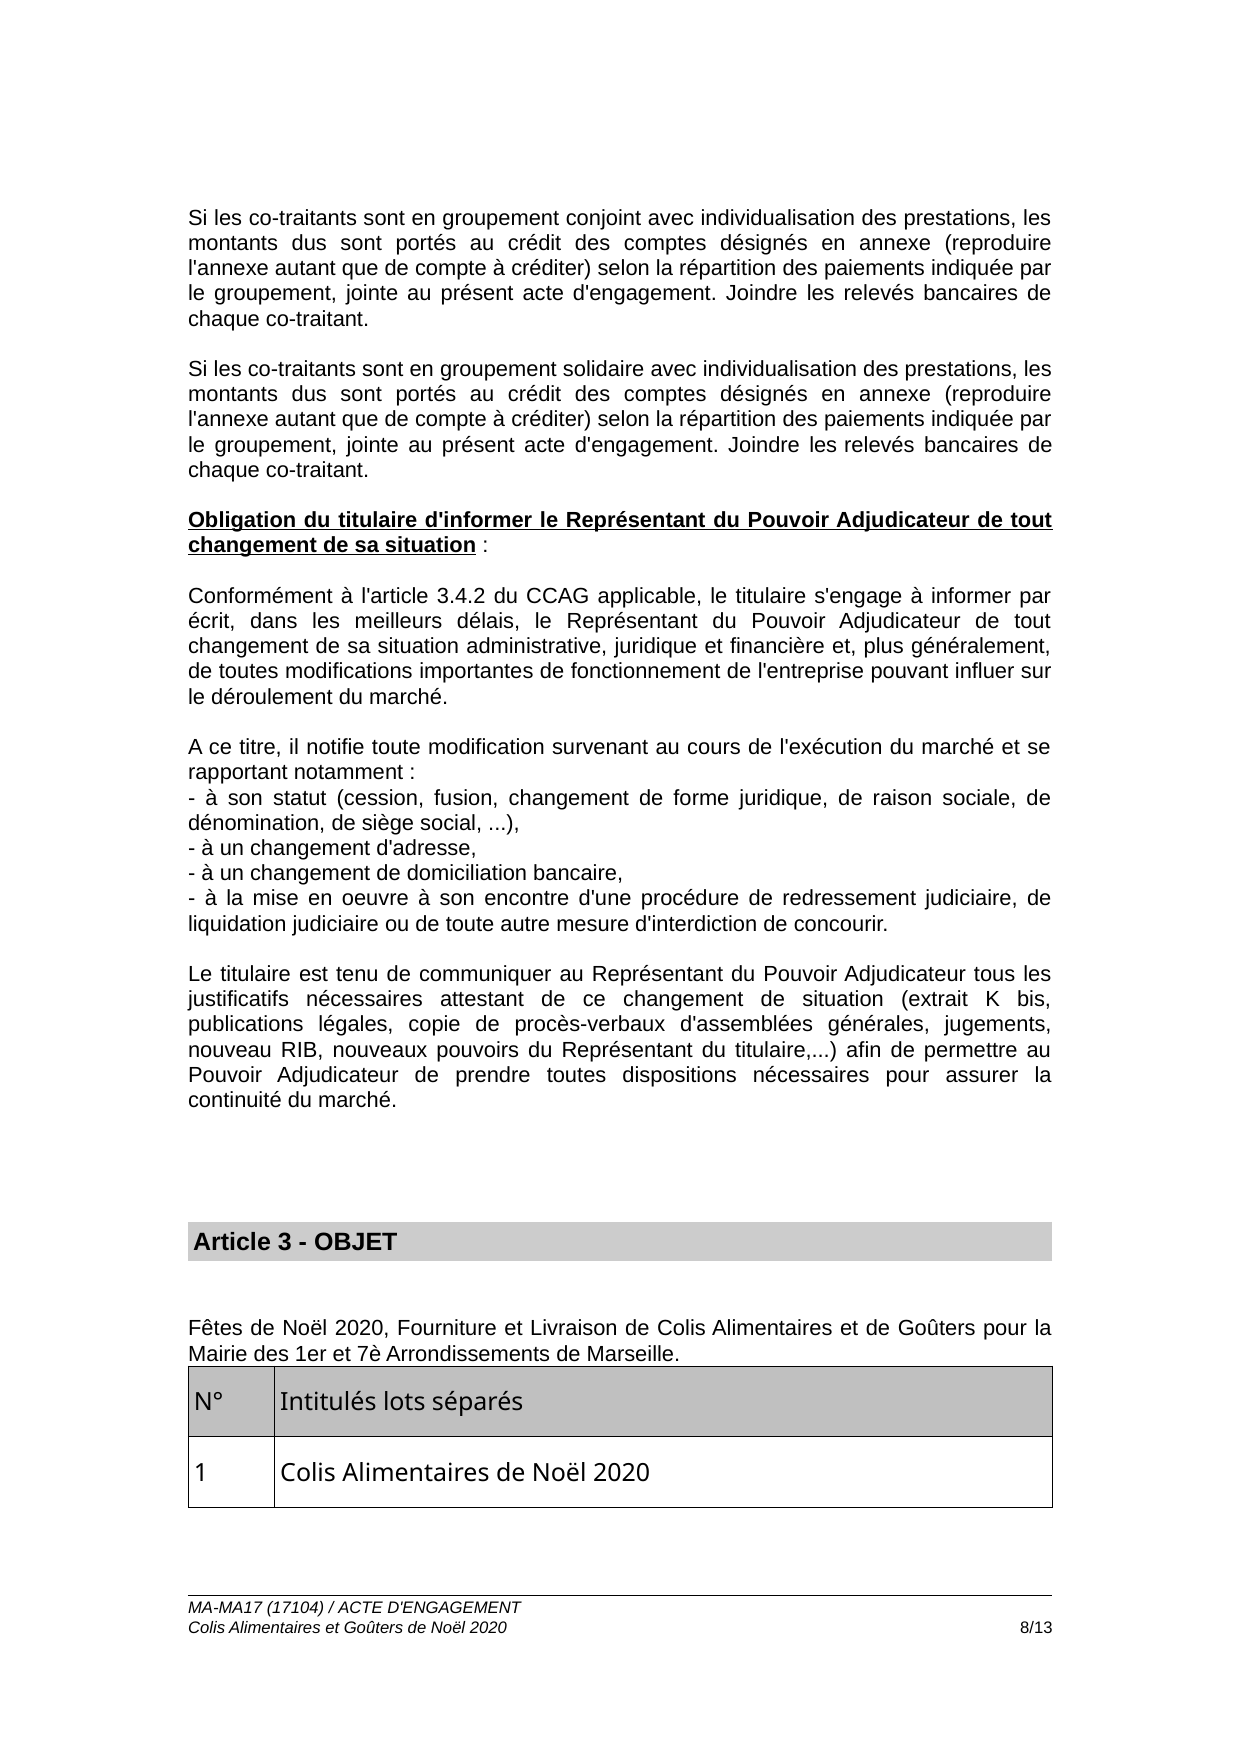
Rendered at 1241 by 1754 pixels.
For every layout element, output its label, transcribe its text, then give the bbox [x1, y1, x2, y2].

text Si les co-traitants sont en groupement conjoint avec individualisation des prestations, les montants dus sont portés au crédit des comptes désignés en annexe (reproduire l'annexe autant que de compte à créditer) selon la répartition des paiements indiquée par le groupement, jointe au présent acte d'engagement. Joindre les relevés bancaires de chaque co-traitant. [188, 204, 1052, 331]
text Si les co-traitants sont en groupement solidaire avec individualisation des prestations, les montants dus sont portés au crédit des comptes désignés en annexe (reproduire l'annexe autant que de compte à créditer) selon la répartition des paiements indiquée par le groupement, jointe au présent acte d'engagement. Joindre les relevés bancaires de chaque co-traitant. [188, 356, 1052, 482]
text - à un changement d'adresse, [188, 835, 1052, 860]
text changement de sa situation : [188, 530, 1052, 557]
text - à son statut (cession, fusion, changement de forme juridique, de raison sociale, de dénomination, de siège social, ...), [188, 784, 1052, 835]
table_header Intitulés lots séparés [275, 1367, 1052, 1436]
text Conformément à l'article 3.4.2 du CCAG applicable, le titulaire s'engage à informer par écrit, dans les meilleurs délais, le Représentant du Pouvoir Adjudicateur de tout changement de sa situation administrative, juridique et financière et, plus généralement, de toutes modifications importantes de fonctionnement de l'entreprise pouvant influer sur le déroulement du marché. [188, 583, 1052, 709]
text Obligation du titulaire d'informer le Représentant du Pouvoir Adjudicateur de tout [188, 507, 1052, 529]
table_cell Colis Alimentaires de Noël 2020 [275, 1437, 1052, 1507]
table_header N° [189, 1367, 274, 1436]
text A ce titre, il notifie toute modification survenant au cours de l'exécution du marché et se rapportant notamment : [188, 734, 1052, 784]
text - à la mise en oeuvre à son encontre d'une procédure de redressement judiciaire, de liquidation judiciaire ou de toute autre mesure d'interdiction de concourir. [188, 885, 1052, 936]
text Le titulaire est tenu de communiquer au Représentant du Pouvoir Adjudicateur tous les justificatifs nécessaires attestant de ce changement de situation (extrait K bis, publications légales, copie de procès-verbaux d'assemblées générales, jugements, nouveau RIB, nouveaux pouvoirs du Représentant du titulaire,...) afin de permettre au Pouvoir Adjudicateur de prendre toutes dispositions nécessaires pour assurer la continuité du marché. [188, 961, 1052, 1112]
text Fêtes de Noël 2020, Fourniture et Livraison de Colis Alimentaires et de Goûters pour la Mairie des 1er et 7è Arrondissements de Marseille. [188, 1315, 1052, 1366]
subtitle OBJET [190, 1224, 1050, 1258]
table_cell 1 [189, 1437, 274, 1507]
text - à un changement de domiciliation bancaire, [188, 860, 1052, 885]
